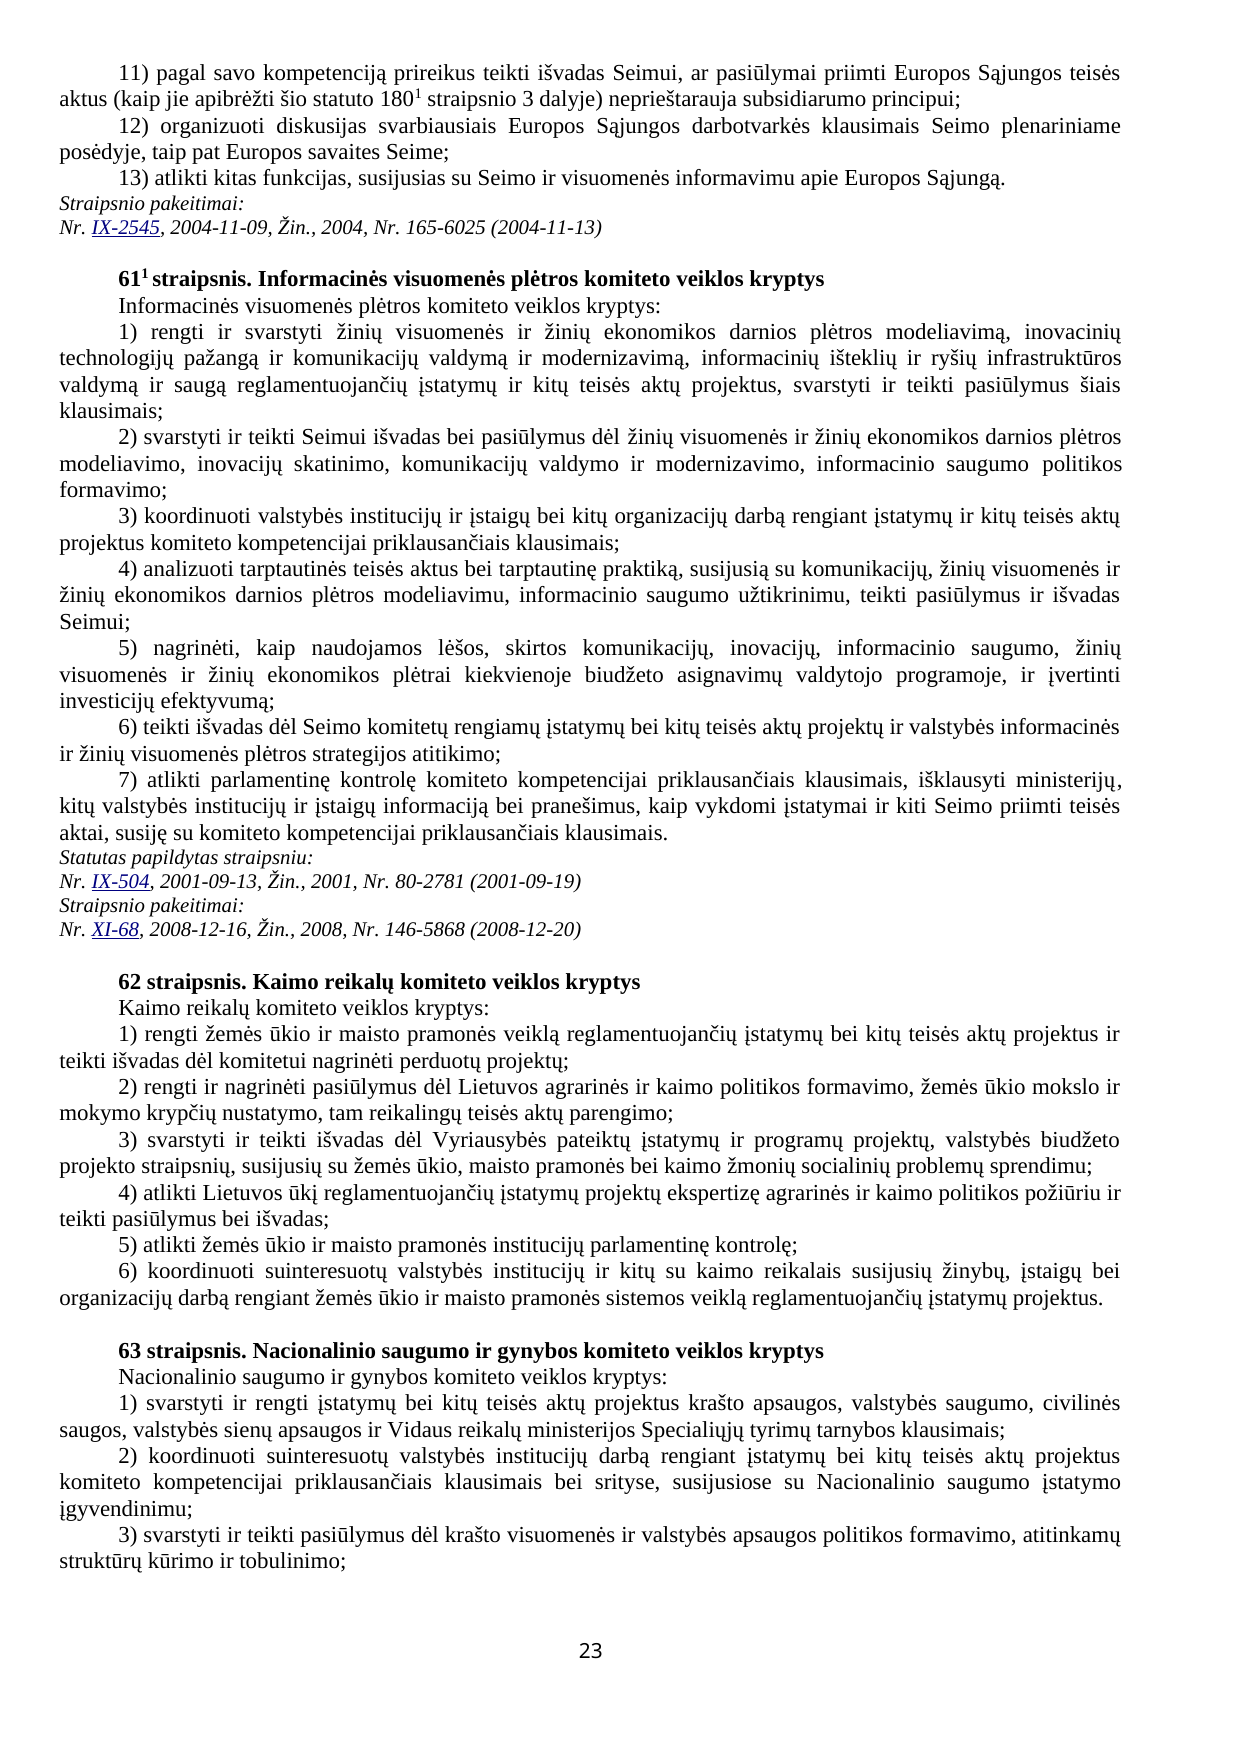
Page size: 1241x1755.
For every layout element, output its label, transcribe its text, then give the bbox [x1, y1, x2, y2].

text 5) nagrinėti, kaip naudojamos lėšos, skirtos komunikacijų, inovacijų, informacinio saugumo, žinių visuomenės ir žinių ekonomikos plėtrai kiekvienoje biudžeto asignavimų valdytojo programoje, ir įvertinti investicijų efektyvumą; [59, 634, 1122, 713]
text 1) svarstyti ir rengti įstatymų bei kitų teisės aktų projektus krašto apsaugos, valstybės saugumo, civilinės saugos, valstybės sienų apsaugos ir Vidaus reikalų ministerijos Specialiųjų tyrimų tarnybos klausimais; [59, 1389, 1122, 1442]
text Nr. IX-504, 2001-09-13, Žin., 2001, Nr. 80-2781 (2001-09-19) [59, 869, 1122, 893]
text 6) koordinuoti suinteresuotų valstybės institucijų ir kitų su kaimo reikalais susijusių žinybų, įstaigų bei organizacijų darbą rengiant žemės ūkio ir maisto pramonės sistemos veiklą reglamentuojančių įstatymų projektus. [59, 1258, 1122, 1310]
text 13) atlikti kitas funkcijas, susijusias su Seimo ir visuomenės informavimu apie Europos Sąjungą. [59, 164, 1122, 191]
text 3) svarstyti ir teikti išvadas dėl Vyriausybės pateiktų įstatymų ir programų projektų, valstybės biudžeto projekto straipsnių, susijusių su žemės ūkio, maisto pramonės bei kaimo žmonių socialinių problemų sprendimu; [59, 1126, 1122, 1178]
text 2) koordinuoti suinteresuotų valstybės institucijų darbą rengiant įstatymų bei kitų teisės aktų projektus komiteto kompetencijai priklausančiais klausimais bei srityse, susijusiose su Nacionalinio saugumo įstatymo įgyvendinimu; [59, 1442, 1122, 1521]
text Statutas papildytas straipsniu: [59, 845, 1122, 869]
text 1) rengti ir svarstyti žinių visuomenės ir žinių ekonomikos darnios plėtros modeliavimą, inovacinių technologijų pažangą ir komunikacijų valdymą ir modernizavimą, informacinių išteklių ir ryšių infrastruktūros valdymą ir saugą reglamentuojančių įstatymų ir kitų teisės aktų projektus, svarstyti ir teikti pasiūlymus šiais klausimais; [59, 318, 1122, 423]
text 2) rengti ir nagrinėti pasiūlymus dėl Lietuvos agrarinės ir kaimo politikos formavimo, žemės ūkio mokslo ir mokymo krypčių nustatymo, tam reikalingų teisės aktų parengimo; [59, 1073, 1122, 1126]
text 11) pagal savo kompetenciją prireikus teikti išvadas Seimui, ar pasiūlymai priimti Europos Sąjungos teisės aktus (kaip jie apibrėžti šio statuto 1801 straipsnio 3 dalyje) neprieštarauja subsidiarumo principui; [59, 59, 1122, 112]
text Kaimo reikalų komiteto veiklos kryptys: [59, 994, 1122, 1020]
text 4) atlikti Lietuvos ūkį reglamentuojančių įstatymų projektų ekspertizę agrarinės ir kaimo politikos požiūriu ir teikti pasiūlymus bei išvadas; [59, 1178, 1122, 1231]
text 62 straipsnis. Kaimo reikalų komiteto veiklos kryptys [59, 968, 1122, 994]
text 6) teikti išvadas dėl Seimo komitetų rengiamų įstatymų bei kitų teisės aktų projektų ir valstybės informacinės ir žinių visuomenės plėtros strategijos atitikimo; [59, 713, 1122, 766]
text Straipsnio pakeitimai: [59, 191, 1122, 215]
text 12) organizuoti diskusijas svarbiausiais Europos Sąjungos darbotvarkės klausimais Seimo plenariniame posėdyje, taip pat Europos savaites Seime; [59, 112, 1122, 164]
text 7) atlikti parlamentinę kontrolę komiteto kompetencijai priklausančiais klausimais, išklausyti ministerijų, kitų valstybės institucijų ir įstaigų informaciją bei pranešimus, kaip vykdomi įstatymai ir kiti Seimo priimti teisės aktai, susiję su komiteto kompetencijai priklausančiais klausimais. [59, 766, 1122, 845]
text 4) analizuoti tarptautinės teisės aktus bei tarptautinę praktiką, susijusią su komunikacijų, žinių visuomenės ir žinių ekonomikos darnios plėtros modeliavimu, informacinio saugumo užtikrinimu, teikti pasiūlymus ir išvadas Seimui; [59, 555, 1122, 634]
text 5) atlikti žemės ūkio ir maisto pramonės institucijų parlamentinę kontrolę; [59, 1231, 1122, 1258]
text Straipsnio pakeitimai: [59, 893, 1122, 917]
text Informacinės visuomenės plėtros komiteto veiklos kryptys: [59, 292, 1122, 318]
text Nr. IX-2545, 2004-11-09, Žin., 2004, Nr. 165-6025 (2004-11-13) [59, 215, 1122, 239]
text Nacionalinio saugumo ir gynybos komiteto veiklos kryptys: [59, 1363, 1122, 1389]
text Nr. XI-68, 2008-12-16, Žin., 2008, Nr. 146-5868 (2008-12-20) [59, 917, 1122, 941]
text 3) koordinuoti valstybės institucijų ir įstaigų bei kitų organizacijų darbą rengiant įstatymų ir kitų teisės aktų projektus komiteto kompetencijai priklausančiais klausimais; [59, 502, 1122, 555]
text 2) svarstyti ir teikti Seimui išvadas bei pasiūlymus dėl žinių visuomenės ir žinių ekonomikos darnios plėtros modeliavimo, inovacijų skatinimo, komunikacijų valdymo ir modernizavimo, informacinio saugumo politikos formavimo; [59, 423, 1122, 502]
text 1) rengti žemės ūkio ir maisto pramonės veiklą reglamentuojančių įstatymų bei kitų teisės aktų projektus ir teikti išvadas dėl komitetui nagrinėti perduotų projektų; [59, 1020, 1122, 1073]
text 63 straipsnis. Nacionalinio saugumo ir gynybos komiteto veiklos kryptys [59, 1337, 1122, 1363]
text 3) svarstyti ir teikti pasiūlymus dėl krašto visuomenės ir valstybės apsaugos politikos formavimo, atitinkamų struktūrų kūrimo ir tobulinimo; [59, 1521, 1122, 1574]
text 611 straipsnis. Informacinės visuomenės plėtros komiteto veiklos kryptys [59, 265, 1122, 292]
